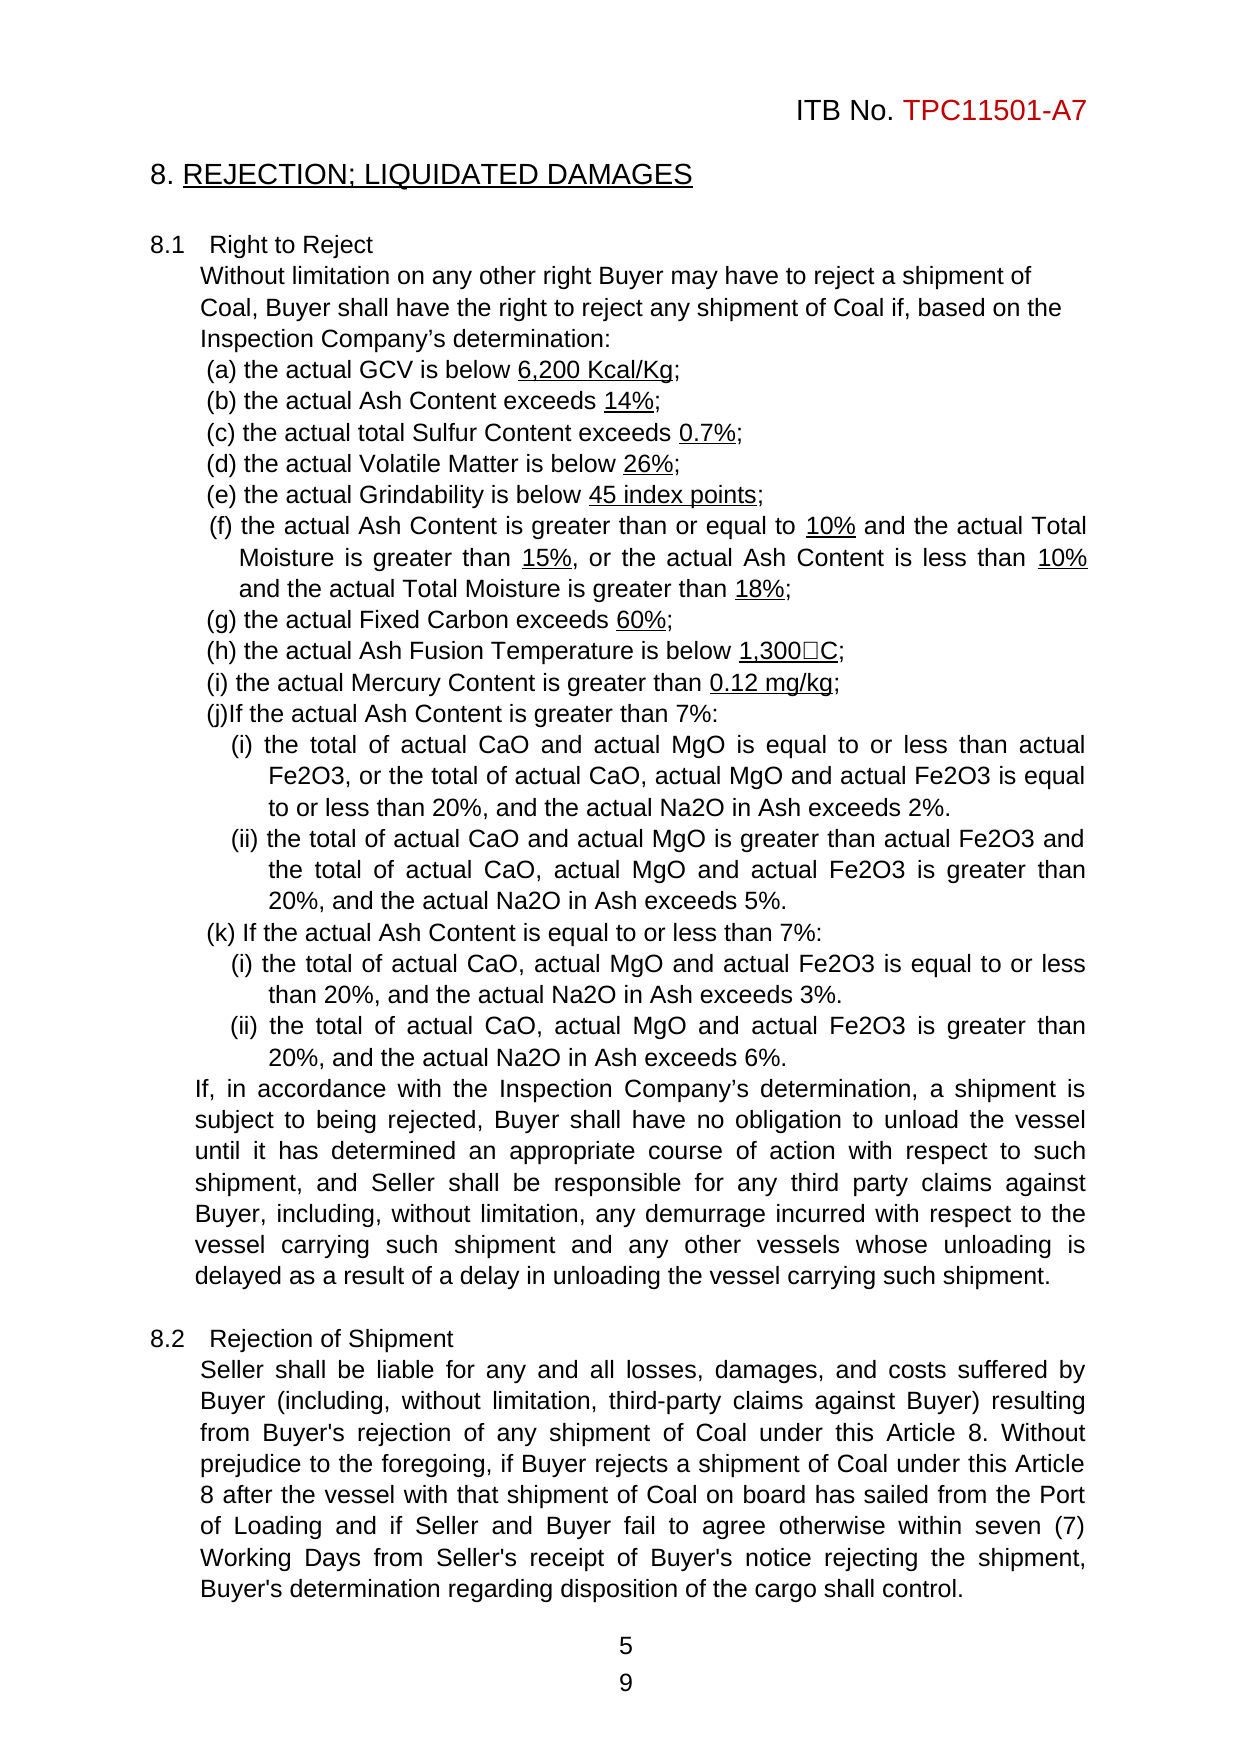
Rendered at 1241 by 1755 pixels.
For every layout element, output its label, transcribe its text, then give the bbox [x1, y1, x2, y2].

text (d) the actual Volatile Matter is below 26%; [150, 447, 1087, 478]
text (i) the actual Mercury Content is greater than 0.12 mg/kg; [206, 666, 1087, 697]
text (c) the actual total Sulfur Content exceeds 0.7%; [150, 416, 1087, 447]
text (f) the actual Ash Content is greater than or equal to 10% and the actual Total Moisture is greater than 15%, or the actual Ash Content is less than 10% and the actual Total Moisture is greater than 18%; [209, 510, 1087, 603]
text (k) If the actual Ash Content is equal to or less than 7%: [206, 916, 1087, 947]
text (ii) the total of actual CaO and actual MgO is greater than actual Fe2O3 and the total of actual CaO, actual MgO and actual Fe2O3 is greater than 20%, and the actual Na2O in Ash exceeds 5%. [231, 822, 1087, 916]
text (b) the actual Ash Content exceeds 14%; [206, 385, 1087, 416]
text (i) the total of actual CaO and actual MgO is equal to or less than actual Fe2O3, or the total of actual CaO, actual MgO and actual Fe2O3 is equal to or less than 20%, and the actual Na2O in Ash exceeds 2%. [231, 728, 1087, 822]
text Without limitation on any other right Buyer may have to reject a shipment of Coal, Buyer shall have the right to reject any shipment of Coal if, based on the Inspection Company’s determination: [200, 260, 1087, 353]
list Rejection of Shipment [150, 1322, 1087, 1353]
text If, in accordance with the Inspection Company’s determination, a shipment is subject to being rejected, Buyer shall have no obligation to unload the vessel until it has determined an appropriate course of action with respect to such shipment, and Seller shall be responsible for any third party claims against Buyer, including, without limitation, any demurrage incurred with respect to the vessel carrying such shipment and any other vessels whose unloading is delayed as a result of a delay in unloading the vessel carrying such shipment. [194, 1072, 1087, 1291]
text (e) the actual Grindability is below 45 index points; [150, 478, 1087, 510]
text Seller shall be liable for any and all losses, damages, and costs suffered by Buyer (including, without limitation, third-party claims against Buyer) resulting from Buyer's rejection of any shipment of Coal under this Article 8. Without prejudice to the foregoing, if Buyer rejects a shipment of Coal under this Article 8 after the vessel with that shipment of Coal on board has sailed from the Port of Loading and if Seller and Buyer fail to agree otherwise within seven (7) Working Days from Seller's receipt of Buyer's notice rejecting the shipment, Buyer's determination regarding disposition of the cargo shall control. [200, 1353, 1087, 1603]
text (g) the actual Fixed Carbon exceeds 60%; [206, 603, 1087, 635]
text (a) the actual GCV is below 6,200 Kcal/Kg; [206, 353, 1087, 385]
text (ii) the total of actual CaO, actual MgO and actual Fe2O3 is greater than 20%, and the actual Na2O in Ash exceeds 6%. [230, 1010, 1087, 1072]
text (h) the actual Ash Fusion Temperature is below 1,300C; [206, 635, 1087, 666]
text 8. REJECTION; LIQUIDATED DAMAGES [150, 160, 1087, 191]
text (j)If the actual Ash Content is greater than 7%: [206, 697, 1087, 728]
text (i) the total of actual CaO, actual MgO and actual Fe2O3 is equal to or less than 20%, and the actual Na2O in Ash exceeds 3%. [231, 947, 1087, 1010]
list Right to Reject [150, 228, 1087, 260]
